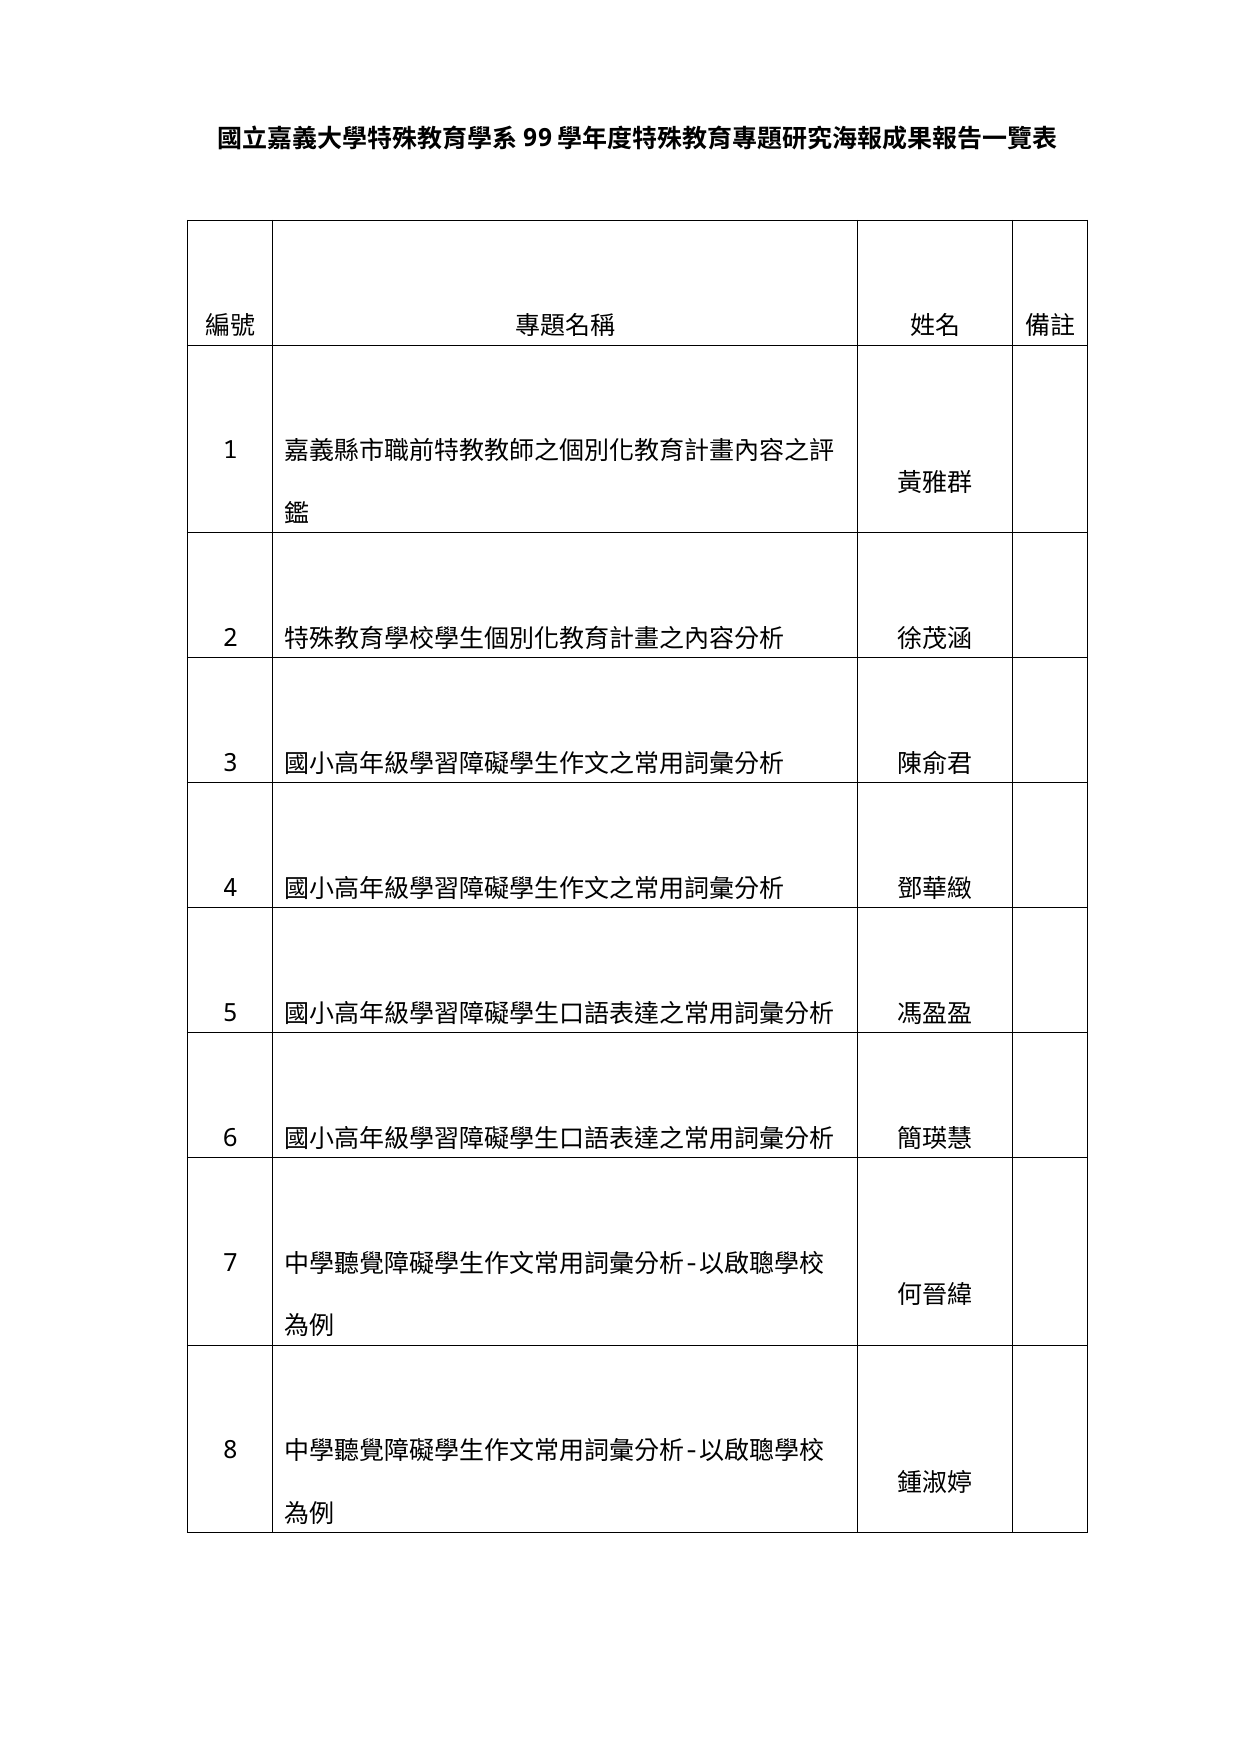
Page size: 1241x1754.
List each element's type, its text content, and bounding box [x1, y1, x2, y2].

table_cell 中學聽覺障礙學生作文常用詞彙分析-以啟聰學校為例 [273, 1346, 857, 1532]
table_cell 嘉義縣市職前特教教師之個別化教育計畫內容之評鑑 [273, 346, 857, 532]
table_cell [1013, 346, 1087, 532]
table_cell 國小高年級學習障礙學生作文之常用詞彙分析 [273, 783, 857, 907]
table_cell [1013, 533, 1087, 657]
table_cell 陳俞君 [858, 658, 1012, 782]
table_cell 鍾淑婷 [858, 1346, 1012, 1532]
table_cell [1013, 1346, 1087, 1532]
table_cell 2 [188, 533, 272, 657]
table_cell 7 [188, 1158, 272, 1345]
table_cell 國小高年級學習障礙學生口語表達之常用詞彙分析 [273, 1033, 857, 1157]
table_header 專題名稱 [273, 221, 857, 345]
text 國立嘉義大學特殊教育學系99學年度特殊教育專題研究海報成果報告一覽表 [187, 95, 1087, 157]
table_cell [1013, 908, 1087, 1032]
table_cell [1013, 658, 1087, 782]
table_cell 4 [188, 783, 272, 907]
table_cell 特殊教育學校學生個別化教育計畫之內容分析 [273, 533, 857, 657]
table_cell 1 [188, 346, 272, 532]
table_cell 國小高年級學習障礙學生口語表達之常用詞彙分析 [273, 908, 857, 1032]
table_cell 鄧華緻 [858, 783, 1012, 907]
table_header 備註 [1013, 221, 1087, 345]
table_header 編號 [188, 221, 272, 345]
table_cell [1013, 1033, 1087, 1157]
table_cell 徐茂涵 [858, 533, 1012, 657]
table_cell 國小高年級學習障礙學生作文之常用詞彙分析 [273, 658, 857, 782]
table_cell 3 [188, 658, 272, 782]
table_cell 馮盈盈 [858, 908, 1012, 1032]
table_cell 何晉緯 [858, 1158, 1012, 1345]
table_cell 8 [188, 1346, 272, 1532]
table_cell 簡瑛慧 [858, 1033, 1012, 1157]
table_cell 6 [188, 1033, 272, 1157]
table_cell 黃雅群 [858, 346, 1012, 532]
table_header 姓名 [858, 221, 1012, 345]
table_cell 5 [188, 908, 272, 1032]
table_cell 中學聽覺障礙學生作文常用詞彙分析-以啟聰學校為例 [273, 1158, 857, 1345]
table_cell [1013, 1158, 1087, 1345]
table_cell [1013, 783, 1087, 907]
